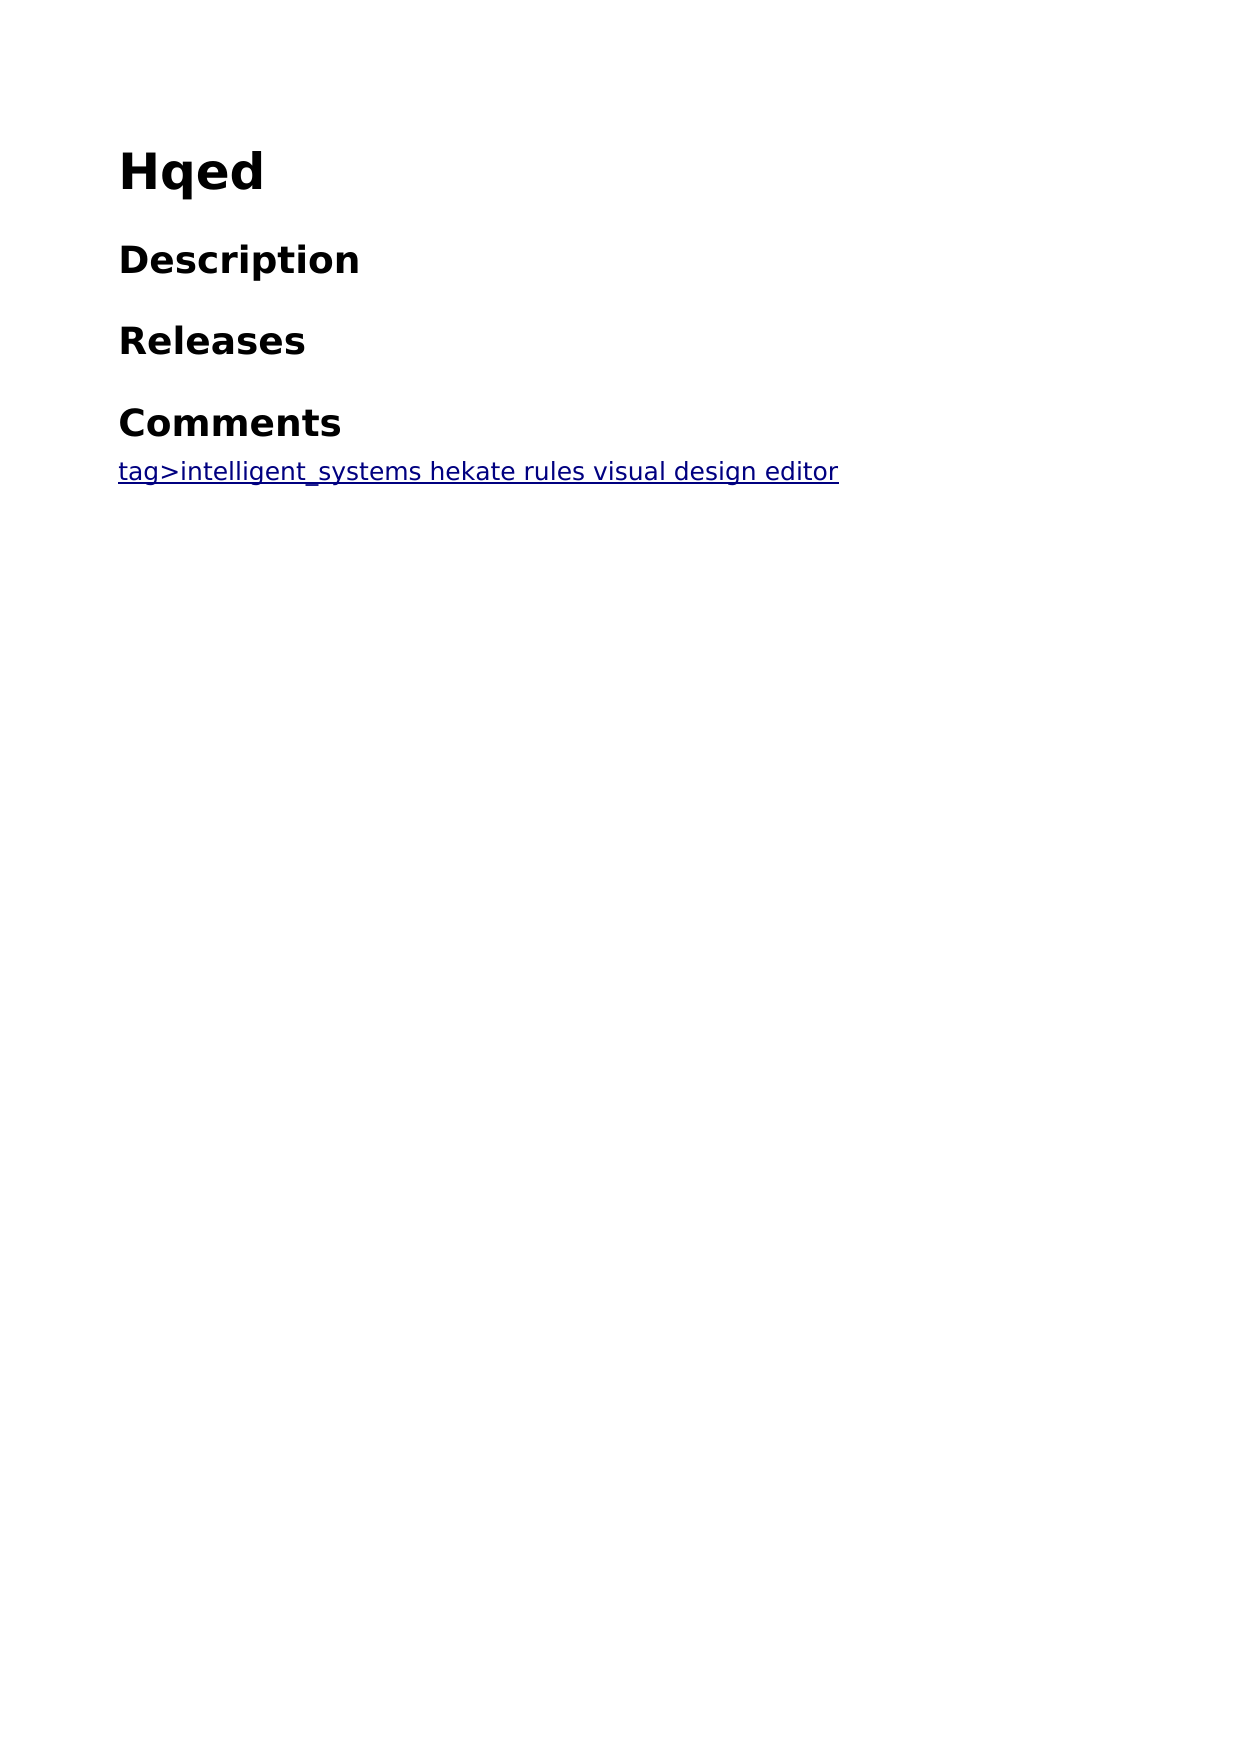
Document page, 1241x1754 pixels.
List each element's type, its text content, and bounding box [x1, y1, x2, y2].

subtitle Releases [118, 320, 1122, 364]
subtitle Comments [118, 401, 1122, 445]
subtitle Hqed [118, 143, 1122, 201]
subtitle Description [118, 239, 1122, 282]
text tag>intelligent_systems hekate rules visual design editor [118, 457, 1122, 486]
